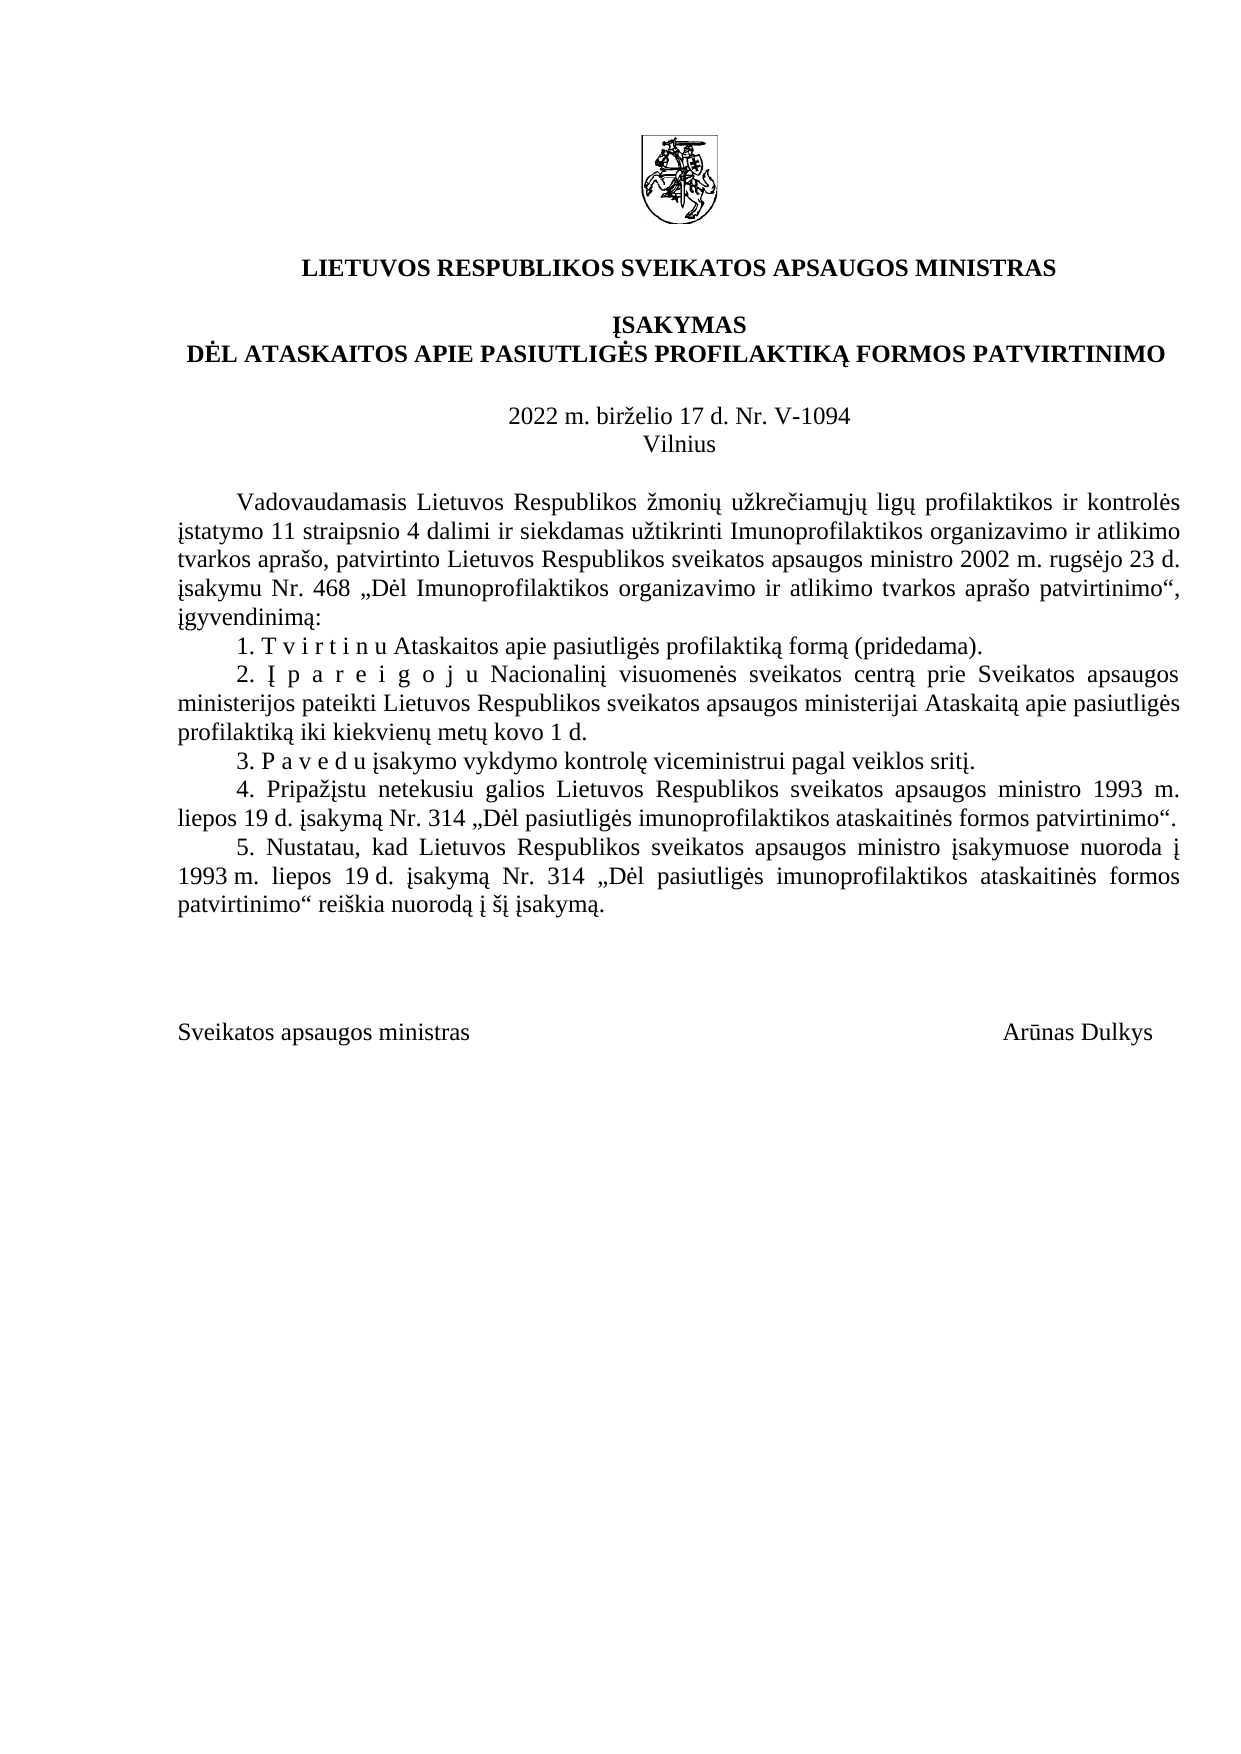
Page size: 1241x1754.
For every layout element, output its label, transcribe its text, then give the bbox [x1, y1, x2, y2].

text Sveikatos apsaugos ministras Arūnas Dulkys [177, 1017, 1181, 1046]
text Vadovaudamasis Lietuvos Respublikos žmonių užkrečiamųjų ligų profilaktikos ir kontrolės įstatymo 11 straipsnio 4 dalimi ir siekdamas užtikrinti Imunoprofilaktikos organizavimo ir atlikimo tvarkos aprašo, patvirtinto Lietuvos Respublikos sveikatos apsaugos ministro 2002 m. rugsėjo 23 d. įsakymu Nr. 468 „Dėl Imunoprofilaktikos organizavimo ir atlikimo tvarkos aprašo patvirtinimo“, įgyvendinimą: [177, 487, 1181, 631]
text 4. Pripažįstu netekusiu galios Lietuvos Respublikos sveikatos apsaugos ministro 1993 m. liepos 19 d. įsakymą Nr. 314 „Dėl pasiutligės imunoprofilaktikos ataskaitinės formos patvirtinimo“. [177, 774, 1181, 832]
text DĖL ATASKAITOS APIE PASIUTLIGĖS PROFILAKTIKĄ Formos PATVIRTINIMO [177, 339, 1181, 368]
text 2022 m. birželio 17 d. Nr. V-1094 [177, 401, 1181, 429]
text 3. P a v e d u įsakymo vykdymo kontrolę viceministrui pagal veiklos sritį. [177, 746, 1181, 774]
text ĮSAKYMAS [177, 310, 1181, 339]
text Vilnius [177, 429, 1181, 458]
text 1. T v i r t i n u Ataskaitos apie pasiutligės profilaktiką formą (pridedama). [177, 631, 1181, 659]
text LIETUVOS RESPUBLIKOS SVEIKATOS APSAUGOS MINISTRAS [177, 253, 1181, 282]
text 5. Nustatau, kad Lietuvos Respublikos sveikatos apsaugos ministro įsakymuose nuoroda į 1993 m. liepos 19 d. įsakymą Nr. 314 „Dėl pasiutligės imunoprofilaktikos ataskaitinės formos patvirtinimo“ reiškia nuorodą į šį įsakymą. [177, 832, 1181, 918]
text 2. Į p a r e i g o j u Nacionalinį visuomenės sveikatos centrą prie Sveikatos apsaugos ministerijos pateikti Lietuvos Respublikos sveikatos apsaugos ministerijai Ataskaitą apie pasiutligės profilaktiką iki kiekvienų metų kovo 1 d. [177, 659, 1181, 746]
